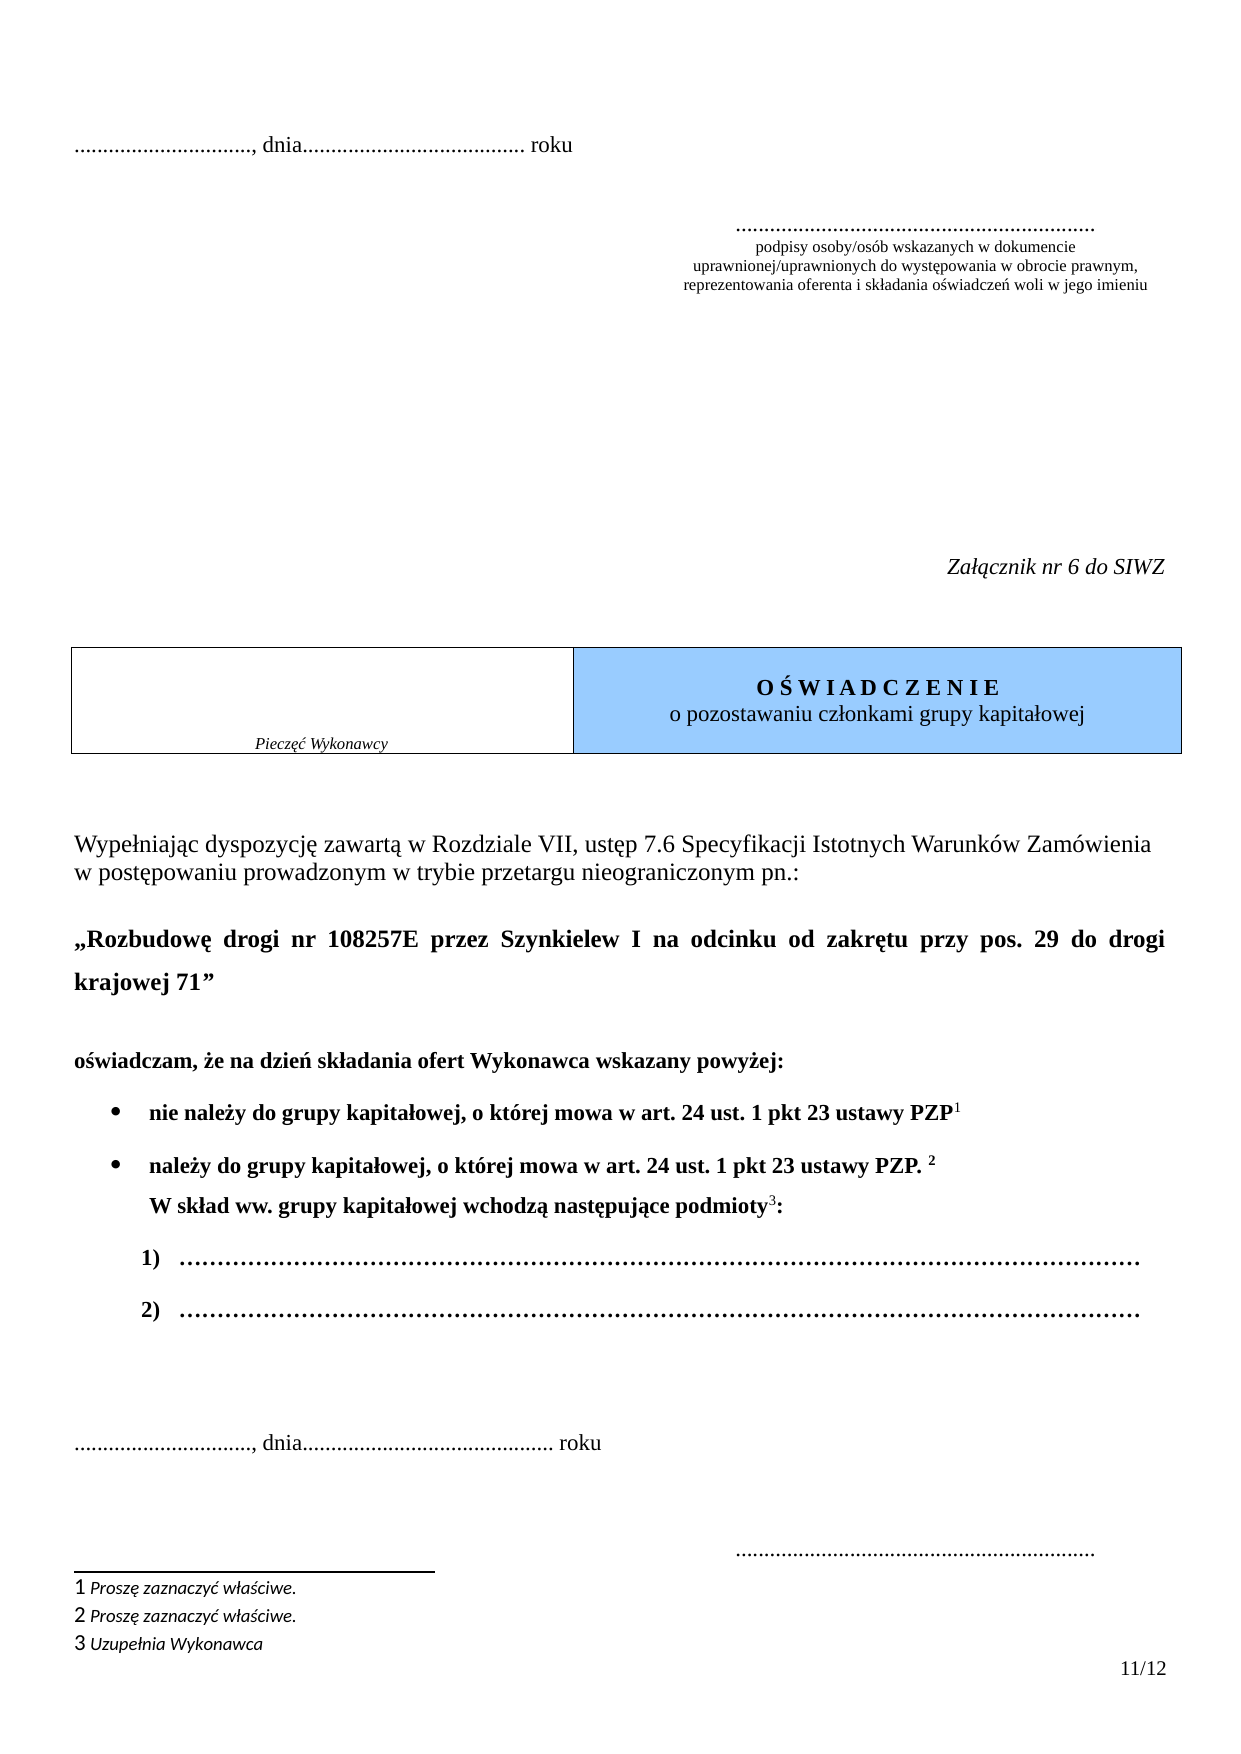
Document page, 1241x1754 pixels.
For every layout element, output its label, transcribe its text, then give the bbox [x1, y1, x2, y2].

text ..............................., dnia....................................... roku [74, 131, 1167, 158]
text W skład ww. grupy kapitałowej wchodzą następujące podmioty: [149, 1192, 1167, 1218]
table_header O Ś W I A D C Z E N I E o pozostawaniu członkami grupy kapitałowej [574, 648, 1181, 753]
text Wypełniając dyspozycję zawartą w Rozdziale VII, ustęp 7.6 Specyfikacji Istotnych Warunków Zamówienia w postępowaniu prowadzonym w trybie przetargu nieograniczonym pn.: [74, 829, 1167, 886]
text Załącznik nr 6 do SIWZ [74, 553, 1167, 579]
list Proszę zaznaczyć właściwe. [74, 1600, 1167, 1628]
list ……………………………………………………………………………………………………………… [141, 1296, 1167, 1322]
table_header Pieczęć Wykonawcy [72, 648, 573, 753]
text ............................................................... [664, 210, 1167, 237]
text ............................................................... [664, 1535, 1167, 1561]
list nie należy do grupy kapitałowej, o której mowa w art. 24 ust. 1 pkt 23 ustawy PZP [111, 1099, 1167, 1126]
text ..............................., dnia............................................ roku [74, 1429, 1167, 1456]
list należy do grupy kapitałowej, o której mowa w art. 24 ust. 1 pkt 23 ustawy PZP. [111, 1152, 1167, 1179]
text podpisy osoby/osób wskazanych w dokumencie uprawnionej/uprawnionych do występowania w obrocie prawnym, reprezentowania oferenta i składania oświadczeń woli w jego imieniu [664, 237, 1167, 294]
text oświadczam, że na dzień składania ofert Wykonawca wskazany powyżej: [74, 1047, 1167, 1074]
text „Rozbudowę drogi nr 108257E przez Szynkielew I na odcinku od zakrętu przy pos. 29 do drogi krajowej 71” [74, 924, 1167, 996]
text Uzupełnia Wykonawca [74, 1628, 1167, 1656]
list Proszę zaznaczyć właściwe. [74, 1572, 1167, 1600]
list ……………………………………………………………………………………………………………… [141, 1244, 1167, 1270]
